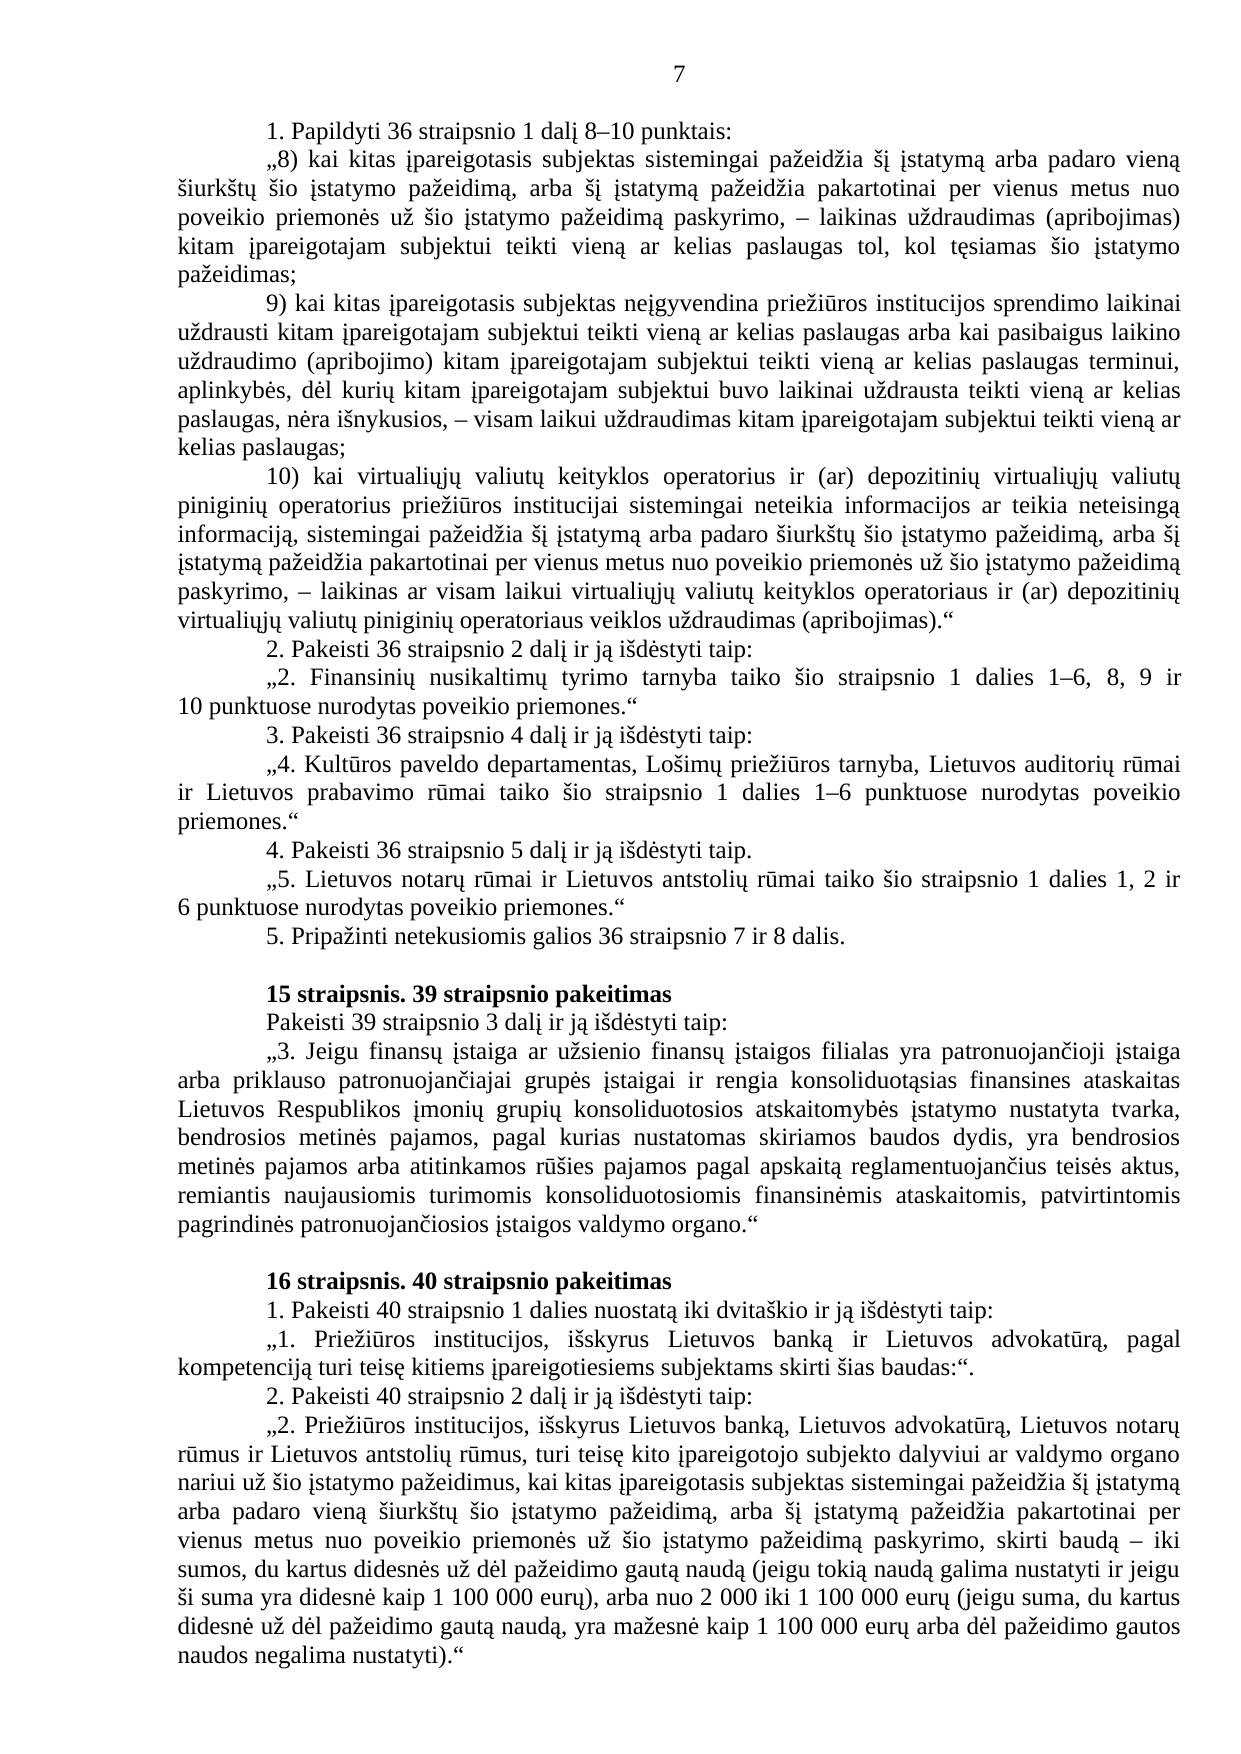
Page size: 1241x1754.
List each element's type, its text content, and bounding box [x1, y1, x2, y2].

text 2. Pakeisti 36 straipsnio 2 dalį ir ją išdėstyti taip: [177, 634, 1181, 662]
text Pakeisti 39 straipsnio 3 dalį ir ją išdėstyti taip: [177, 1007, 1181, 1036]
text „5. Lietuvos notarų rūmai ir Lietuvos antstolių rūmai taiko šio straipsnio 1 dalies 1, 2 ir 6 punktuose nurodytas poveikio priemones.“ [177, 864, 1181, 921]
text 10) kai virtualiųjų valiutų keityklos operatorius ir (ar) depozitinių virtualiųjų valiutų piniginių operatorius priežiūros institucijai sistemingai neteikia informacijos ar teikia neteisingą informaciją, sistemingai pažeidžia šį įstatymą arba padaro šiurkštų šio įstatymo pažeidimą, arba šį įstatymą pažeidžia pakartotinai per vienus metus nuo poveikio priemonės už šio įstatymo pažeidimą paskyrimo, – laikinas ar visam laikui virtualiųjų valiutų keityklos operatoriaus ir (ar) depozitinių virtualiųjų valiutų piniginių operatoriaus veiklos uždraudimas (apribojimas).“ [177, 461, 1181, 634]
text „3. Jeigu finansų įstaiga ar užsienio finansų įstaigos filialas yra patronuojančioji įstaiga arba priklauso patronuojančiajai grupės įstaigai ir rengia konsoliduotąsias finansines ataskaitas Lietuvos Respublikos įmonių grupių konsoliduotosios atskaitomybės įstatymo nustatyta tvarka, bendrosios metinės pajamos, pagal kurias nustatomas skiriamos baudos dydis, yra bendrosios metinės pajamos arba atitinkamos rūšies pajamos pagal apskaitą reglamentuojančius teisės aktus, remiantis naujausiomis turimomis konsoliduotosiomis finansinėmis ataskaitomis, patvirtintomis pagrindinės patronuojančiosios įstaigos valdymo organo.“ [177, 1036, 1181, 1237]
text 5. Pripažinti netekusiomis galios 36 straipsnio 7 ir 8 dalis. [177, 921, 1181, 950]
text 16 straipsnis. 40 straipsnio pakeitimas [177, 1266, 1181, 1295]
list 1. Papildyti 36 straipsnio 1 dalį 8–10 punktais: [177, 116, 1181, 144]
list 1. Pakeisti 40 straipsnio 1 dalies nuostatą iki dvitaškio ir ją išdėstyti taip: [266, 1295, 1181, 1324]
text 4. Pakeisti 36 straipsnio 5 dalį ir ją išdėstyti taip. [177, 835, 1181, 864]
text 15 straipsnis. 39 straipsnio pakeitimas [177, 979, 1181, 1007]
text „8) kai kitas įpareigotasis subjektas sistemingai pažeidžia šį įstatymą arba padaro vieną šiurkštų šio įstatymo pažeidimą, arba šį įstatymą pažeidžia pakartotinai per vienus metus nuo poveikio priemonės už šio įstatymo pažeidimą paskyrimo, – laikinas uždraudimas (apribojimas) kitam įpareigotajam subjektui teikti vieną ar kelias paslaugas tol, kol tęsiamas šio įstatymo pažeidimas; [177, 144, 1181, 288]
text „1. Priežiūros institucijos, išskyrus Lietuvos banką ir Lietuvos advokatūrą, pagal kompetenciją turi teisę kitiems įpareigotiesiems subjektams skirti šias baudas:“. [177, 1324, 1181, 1381]
text „4. Kultūros paveldo departamentas, Lošimų priežiūros tarnyba, Lietuvos auditorių rūmai ir Lietuvos prabavimo rūmai taiko šio straipsnio 1 dalies 1–6 punktuose nurodytas poveikio priemones.“ [177, 749, 1181, 835]
text 3. Pakeisti 36 straipsnio 4 dalį ir ją išdėstyti taip: [177, 720, 1181, 749]
text „2. Priežiūros institucijos, išskyrus Lietuvos banką, Lietuvos advokatūrą, Lietuvos notarų rūmus ir Lietuvos antstolių rūmus, turi teisę kito įpareigotojo subjekto dalyviui ar valdymo organo nariui už šio įstatymo pažeidimus, kai kitas įpareigotasis subjektas sistemingai pažeidžia šį įstatymą arba padaro vieną šiurkštų šio įstatymo pažeidimą, arba šį įstatymą pažeidžia pakartotinai per vienus metus nuo poveikio priemonės už šio įstatymo pažeidimą paskyrimo, skirti baudą – iki sumos, du kartus didesnės už dėl pažeidimo gautą naudą (jeigu tokią naudą galima nustatyti ir jeigu ši suma yra didesnė kaip 1 100 000 eurų), arba nuo 2 000 iki 1 100 000 eurų (jeigu suma, du kartus didesnė už dėl pažeidimo gautą naudą, yra mažesnė kaip 1 100 000 eurų arba dėl pažeidimo gautos naudos negalima nustatyti).“ [177, 1410, 1181, 1669]
text „2. Finansinių nusikaltimų tyrimo tarnyba taiko šio straipsnio 1 dalies 1–6, 8, 9 ir 10 punktuose nurodytas poveikio priemones.“ [177, 662, 1181, 720]
text 9) kai kitas įpareigotasis subjektas neįgyvendina priežiūros institucijos sprendimo laikinai uždrausti kitam įpareigotajam subjektui teikti vieną ar kelias paslaugas arba kai pasibaigus laikino uždraudimo (apribojimo) kitam įpareigotajam subjektui teikti vieną ar kelias paslaugas terminui, aplinkybės, dėl kurių kitam įpareigotajam subjektui buvo laikinai uždrausta teikti vieną ar kelias paslaugas, nėra išnykusios, – visam laikui uždraudimas kitam įpareigotajam subjektui teikti vieną ar kelias paslaugas; [177, 288, 1181, 461]
text 2. Pakeisti 40 straipsnio 2 dalį ir ją išdėstyti taip: [177, 1381, 1181, 1410]
